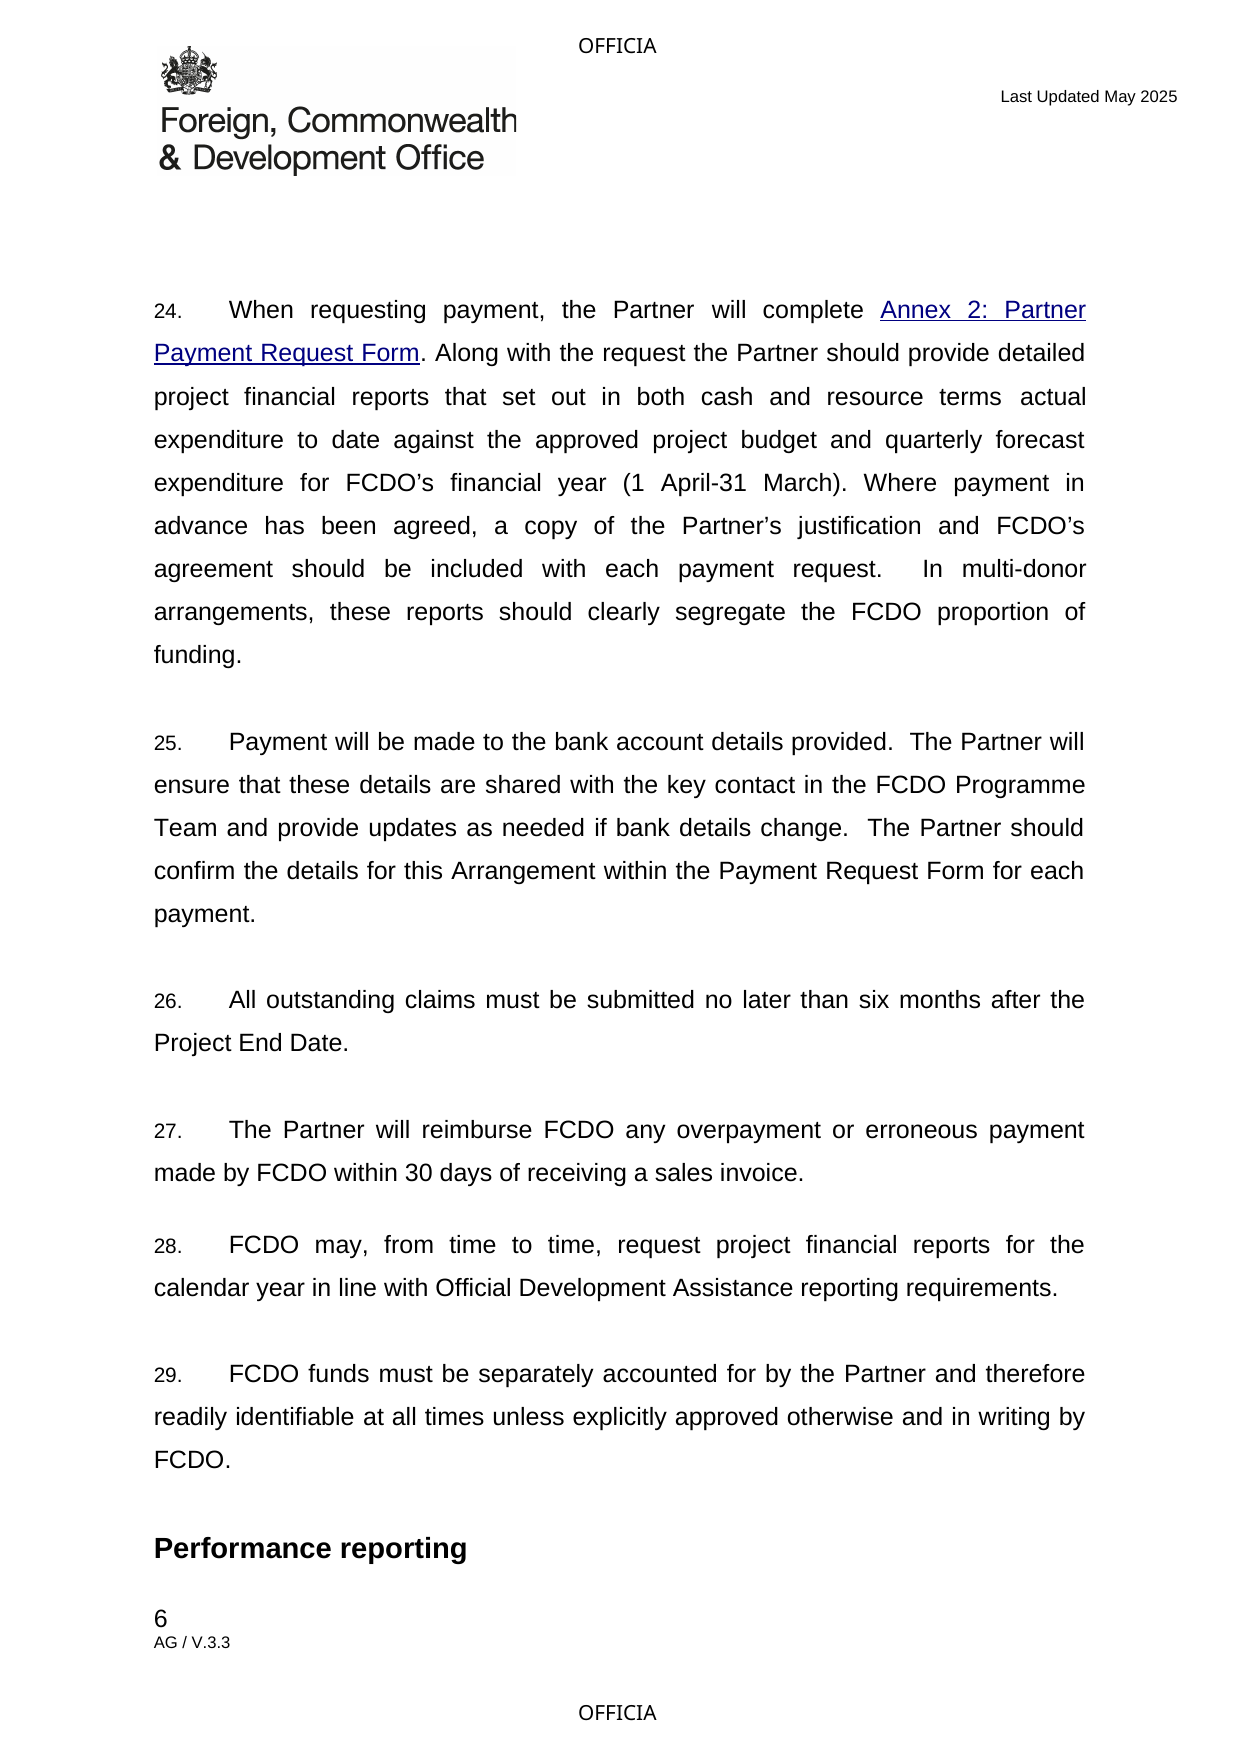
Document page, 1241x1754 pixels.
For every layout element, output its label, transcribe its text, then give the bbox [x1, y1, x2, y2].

list The Partner will reimburse FCDO any overpayment or erroneous payment made by FCDO within 30 days of receiving a sales invoice. [153, 1115, 1087, 1187]
list FCDO funds must be separately accounted for by the Partner and therefore readily identifiable at all times unless explicitly approved otherwise and in writing by FCDO. [153, 1359, 1087, 1474]
text Performance reporting [153, 1532, 1087, 1565]
list When requesting payment, the Partner will complete Annex 2: Partner Payment Request Form. Along with the request the Partner should provide detailed project financial reports that set out in both cash and resource terms actual expenditure to date against the approved project budget and quarterly forecast expenditure for FCDO’s financial year (1 April-31 March). Where payment in advance has been agreed, a copy of the Partner’s justification and FCDO’s agreement should be included with each payment request. In multi-donor arrangements, these reports should clearly segregate the FCDO proportion of funding. [153, 295, 1087, 669]
list All outstanding claims must be submitted no later than six months after the Project End Date. [153, 985, 1087, 1057]
list FCDO may, from time to time, request project financial reports for the calendar year in line with Official Development Assistance reporting requirements. [153, 1230, 1087, 1302]
list Payment will be made to the bank account details provided. The Partner will ensure that these details are shared with the key contact in the FCDO Programme Team and provide updates as needed if bank details change. The Partner should confirm the details for this Arrangement within the Payment Request Form for each payment. [153, 727, 1087, 928]
